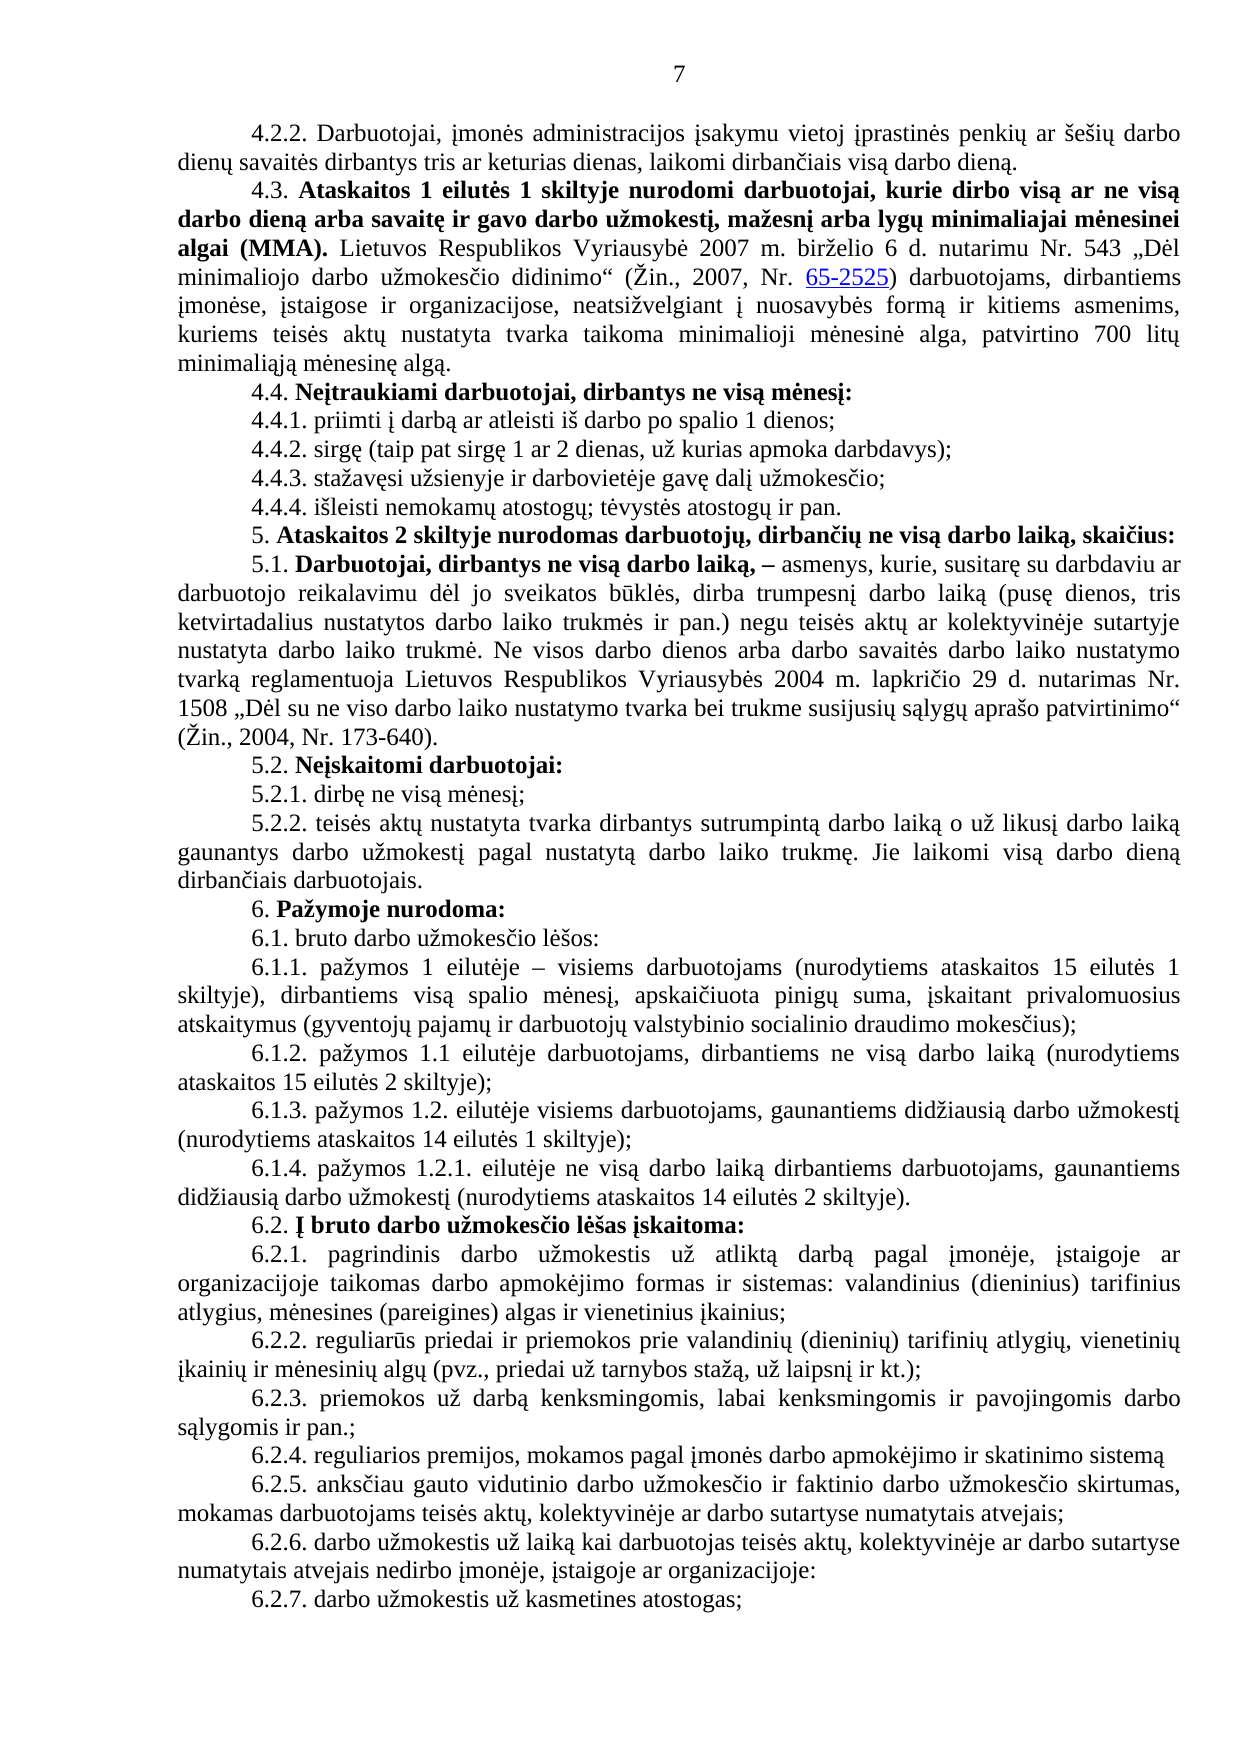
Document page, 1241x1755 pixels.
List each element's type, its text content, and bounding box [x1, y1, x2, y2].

text 5.2.2. teisės aktų nustatyta tvarka dirbantys sutrumpintą darbo laiką o už likusį darbo laiką gaunantys darbo užmokestį pagal nustatytą darbo laiko trukmę. Jie laikomi visą darbo dieną dirbančiais darbuotojais. [177, 808, 1181, 894]
text 4.4. Neįtraukiami darbuotojai, dirbantys ne visą mėnesį: [177, 377, 1181, 406]
text 6.2.4. reguliarios premijos, mokamos pagal įmonės darbo apmokėjimo ir skatinimo sistemą [177, 1441, 1181, 1469]
text 6.2.2. reguliarūs priedai ir priemokos prie valandinių (dieninių) tarifinių atlygių, vienetinių įkainių ir mėnesinių algų (pvz., priedai už tarnybos stažą, už laipsnį ir kt.); [177, 1326, 1181, 1383]
text 6.2.7. darbo užmokestis už kasmetines atostogas; [177, 1584, 1181, 1613]
text 6.1.1. pažymos 1 eilutėje – visiems darbuotojams (nurodytiems ataskaitos 15 eilutės 1 skiltyje), dirbantiems visą spalio mėnesį, apskaičiuota pinigų suma, įskaitant privalomuosius atskaitymus (gyventojų pajamų ir darbuotojų valstybinio socialinio draudimo mokesčius); [177, 952, 1181, 1038]
text 5.1. Darbuotojai, dirbantys ne visą darbo laiką, – asmenys, kurie, susitarę su darbdaviu ar darbuotojo reikalavimu dėl jo sveikatos būklės, dirba trumpesnį darbo laiką (pusę dienos, tris ketvirtadalius nustatytos darbo laiko trukmės ir pan.) negu teisės aktų ar kolektyvinėje sutartyje nustatyta darbo laiko trukmė. Ne visos darbo dienos arba darbo savaitės darbo laiko nustatymo tvarką reglamentuoja Lietuvos Respublikos Vyriausybės 2004 m. lapkričio 29 d. nutarimas Nr. 1508 „Dėl su ne viso darbo laiko nustatymo tvarka bei trukme susijusių sąlygų aprašo patvirtinimo“ (Žin., 2004, Nr. 173-640). [177, 549, 1181, 751]
text 4.4.1. priimti į darbą ar atleisti iš darbo po spalio 1 dienos; [177, 406, 1181, 434]
text 6.2. Į bruto darbo užmokesčio lėšas įskaitoma: [177, 1211, 1181, 1239]
text 6.1.2. pažymos 1.1 eilutėje darbuotojams, dirbantiems ne visą darbo laiką (nurodytiems ataskaitos 15 eilutės 2 skiltyje); [177, 1038, 1181, 1096]
text 4.4.3. stažavęsi užsienyje ir darbovietėje gavę dalį užmokesčio; [177, 463, 1181, 492]
text 6.2.3. priemokos už darbą kenksmingomis, labai kenksmingomis ir pavojingomis darbo sąlygomis ir pan.; [177, 1383, 1181, 1441]
text 6.1.3. pažymos 1.2. eilutėje visiems darbuotojams, gaunantiems didžiausią darbo užmokestį (nurodytiems ataskaitos 14 eilutės 1 skiltyje); [177, 1096, 1181, 1153]
text 6.2.5. anksčiau gauto vidutinio darbo užmokesčio ir faktinio darbo užmokesčio skirtumas, mokamas darbuotojams teisės aktų, kolektyvinėje ar darbo sutartyse numatytais atvejais; [177, 1469, 1181, 1527]
text 6.2.1. pagrindinis darbo užmokestis už atliktą darbą pagal įmonėje, įstaigoje ar organizacijoje taikomas darbo apmokėjimo formas ir sistemas: valandinius (dieninius) tarifinius atlygius, mėnesines (pareigines) algas ir vienetinius įkainius; [177, 1239, 1181, 1326]
text 5.2.1. dirbę ne visą mėnesį; [177, 779, 1181, 808]
text 5. Ataskaitos 2 skiltyje nurodomas darbuotojų, dirbančių ne visą darbo laiką, skaičius: [177, 521, 1181, 549]
text 4.4.2. sirgę (taip pat sirgę 1 ar 2 dienas, už kurias apmoka darbdavys); [177, 434, 1181, 463]
text 6. Pažymoje nurodoma: [177, 894, 1181, 923]
text 4.4.4. išleisti nemokamų atostogų; tėvystės atostogų ir pan. [177, 492, 1181, 521]
text 6.2.6. darbo užmokestis už laiką kai darbuotojas teisės aktų, kolektyvinėje ar darbo sutartyse numatytais atvejais nedirbo įmonėje, įstaigoje ar organizacijoje: [177, 1527, 1181, 1584]
text 6.1. bruto darbo užmokesčio lėšos: [177, 923, 1181, 952]
text 5.2. Neįskaitomi darbuotojai: [177, 751, 1181, 779]
text 4.2.2. Darbuotojai, įmonės administracijos įsakymu vietoj įprastinės penkių ar šešių darbo dienų savaitės dirbantys tris ar keturias dienas, laikomi dirbančiais visą darbo dieną. [177, 118, 1181, 176]
text 6.1.4. pažymos 1.2.1. eilutėje ne visą darbo laiką dirbantiems darbuotojams, gaunantiems didžiausią darbo užmokestį (nurodytiems ataskaitos 14 eilutės 2 skiltyje). [177, 1153, 1181, 1211]
text 4.3. Ataskaitos 1 eilutės 1 skiltyje nurodomi darbuotojai, kurie dirbo visą ar ne visą darbo dieną arba savaitę ir gavo darbo užmokestį, mažesnį arba lygų minimaliajai mėnesinei algai (MMA). Lietuvos Respublikos Vyriausybė 2007 m. birželio 6 d. nutarimu Nr. 543 „Dėl minimaliojo darbo užmokesčio didinimo“ (Žin., 2007, Nr. 65-2525) darbuotojams, dirbantiems įmonėse, įstaigose ir organizacijose, neatsižvelgiant į nuosavybės formą ir kitiems asmenims, kuriems teisės aktų nustatyta tvarka taikoma minimalioji mėnesinė alga, patvirtino 700 litų minimaliąją mėnesinę algą. [177, 176, 1181, 377]
